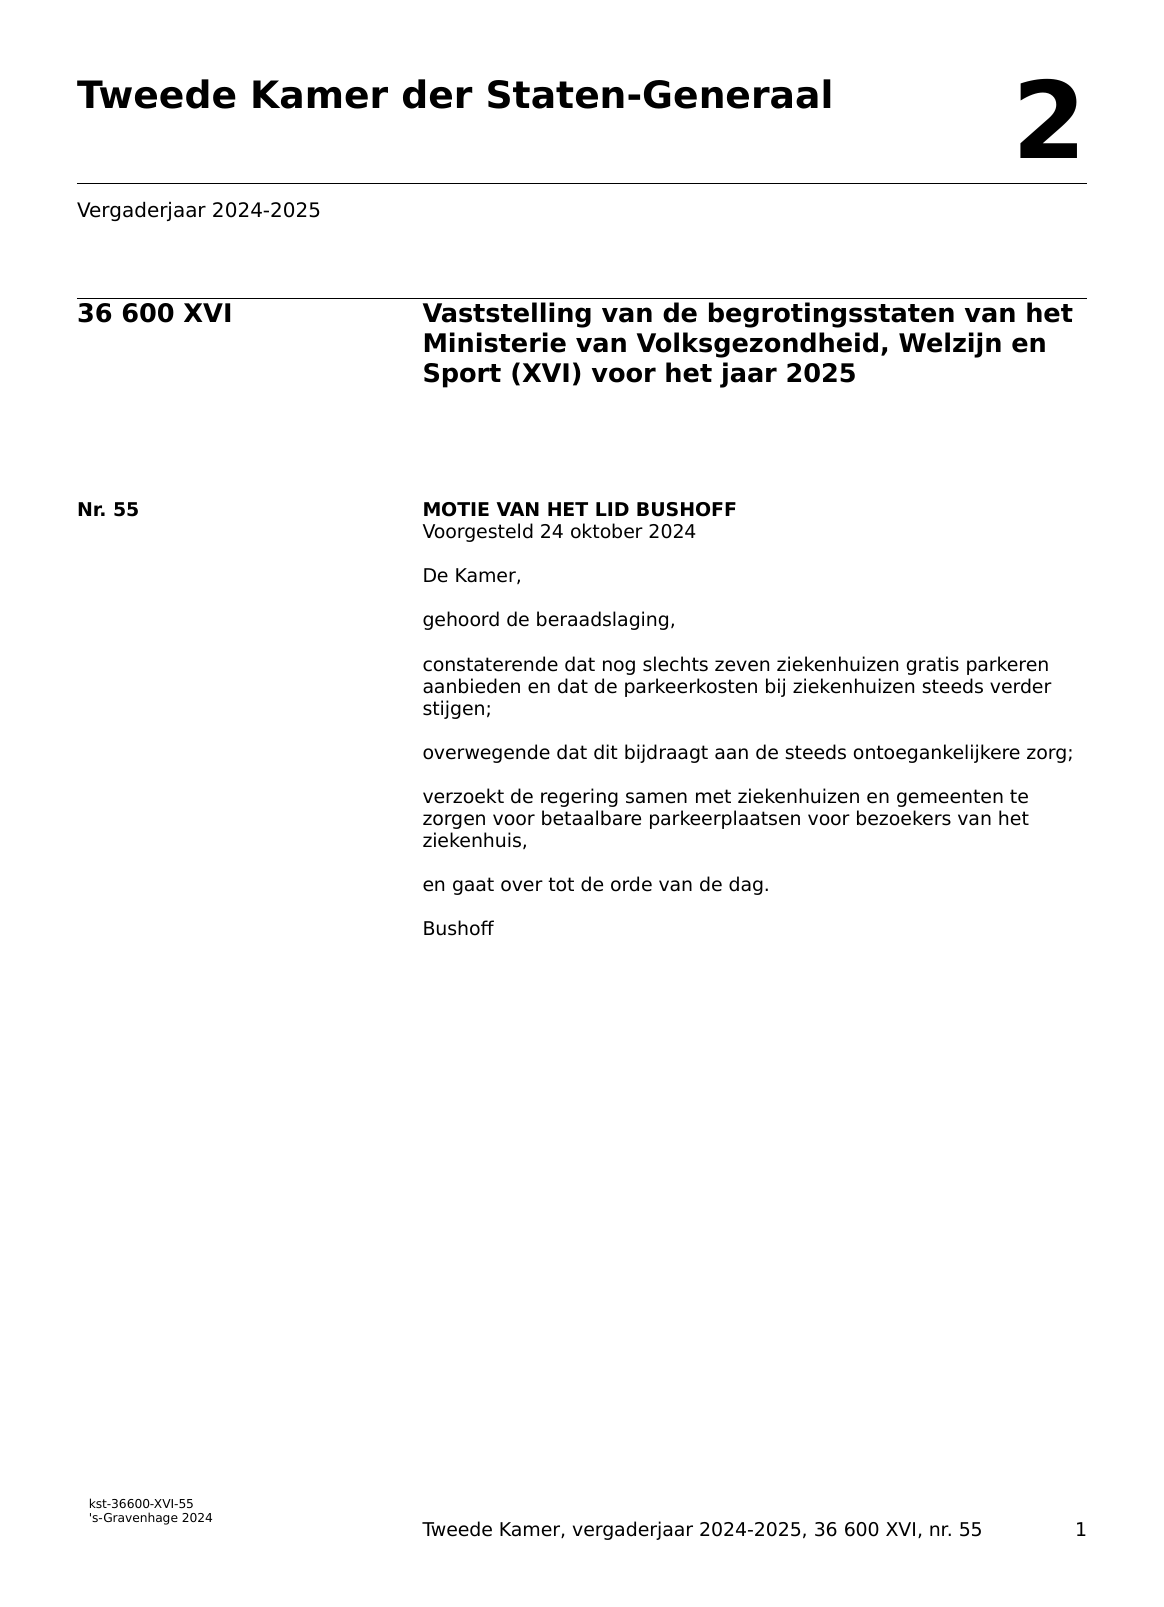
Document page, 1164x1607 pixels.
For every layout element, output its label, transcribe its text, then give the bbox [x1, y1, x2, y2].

text Bushoff [422, 918, 1087, 940]
table_header 2 [886, 59, 1087, 183]
text gehoord de beraadslaging, [422, 609, 1087, 631]
text 's-Gravenhage 2024 [88, 1511, 323, 1525]
text De Kamer, [422, 565, 1087, 587]
subtitle Nr. 55 MOTIE VAN HET LID BUSHOFF [77, 499, 1087, 521]
table_header Tweede Kamer der Staten-Generaal [77, 59, 886, 183]
text verzoekt de regering samen met ziekenhuizen en gemeenten te zorgen voor betaalbare parkeerplaatsen voor bezoekers van het ziekenhuis, [422, 786, 1087, 852]
text overwegende dat dit bijdraagt aan de steeds ontoegankelijkere zorg; [422, 742, 1087, 764]
text constaterende dat nog slechts zeven ziekenhuizen gratis parkeren aanbieden en dat de parkeerkosten bij ziekenhuizen steeds verder stijgen; [422, 653, 1087, 719]
text kst-36600-XVI-55 [88, 1497, 323, 1511]
text en gaat over tot de orde van de dag. [422, 874, 1087, 896]
subtitle 36 600 XVI Vaststelling van de begrotingsstaten van het Ministerie van Volksgezondheid, Welzijn en Sport (XVI) voor het jaar 2025 [77, 299, 1087, 388]
table_cell Vergaderjaar 2024-2025 [77, 184, 1087, 298]
text Voorgesteld 24 oktober 2024 [422, 521, 1087, 543]
